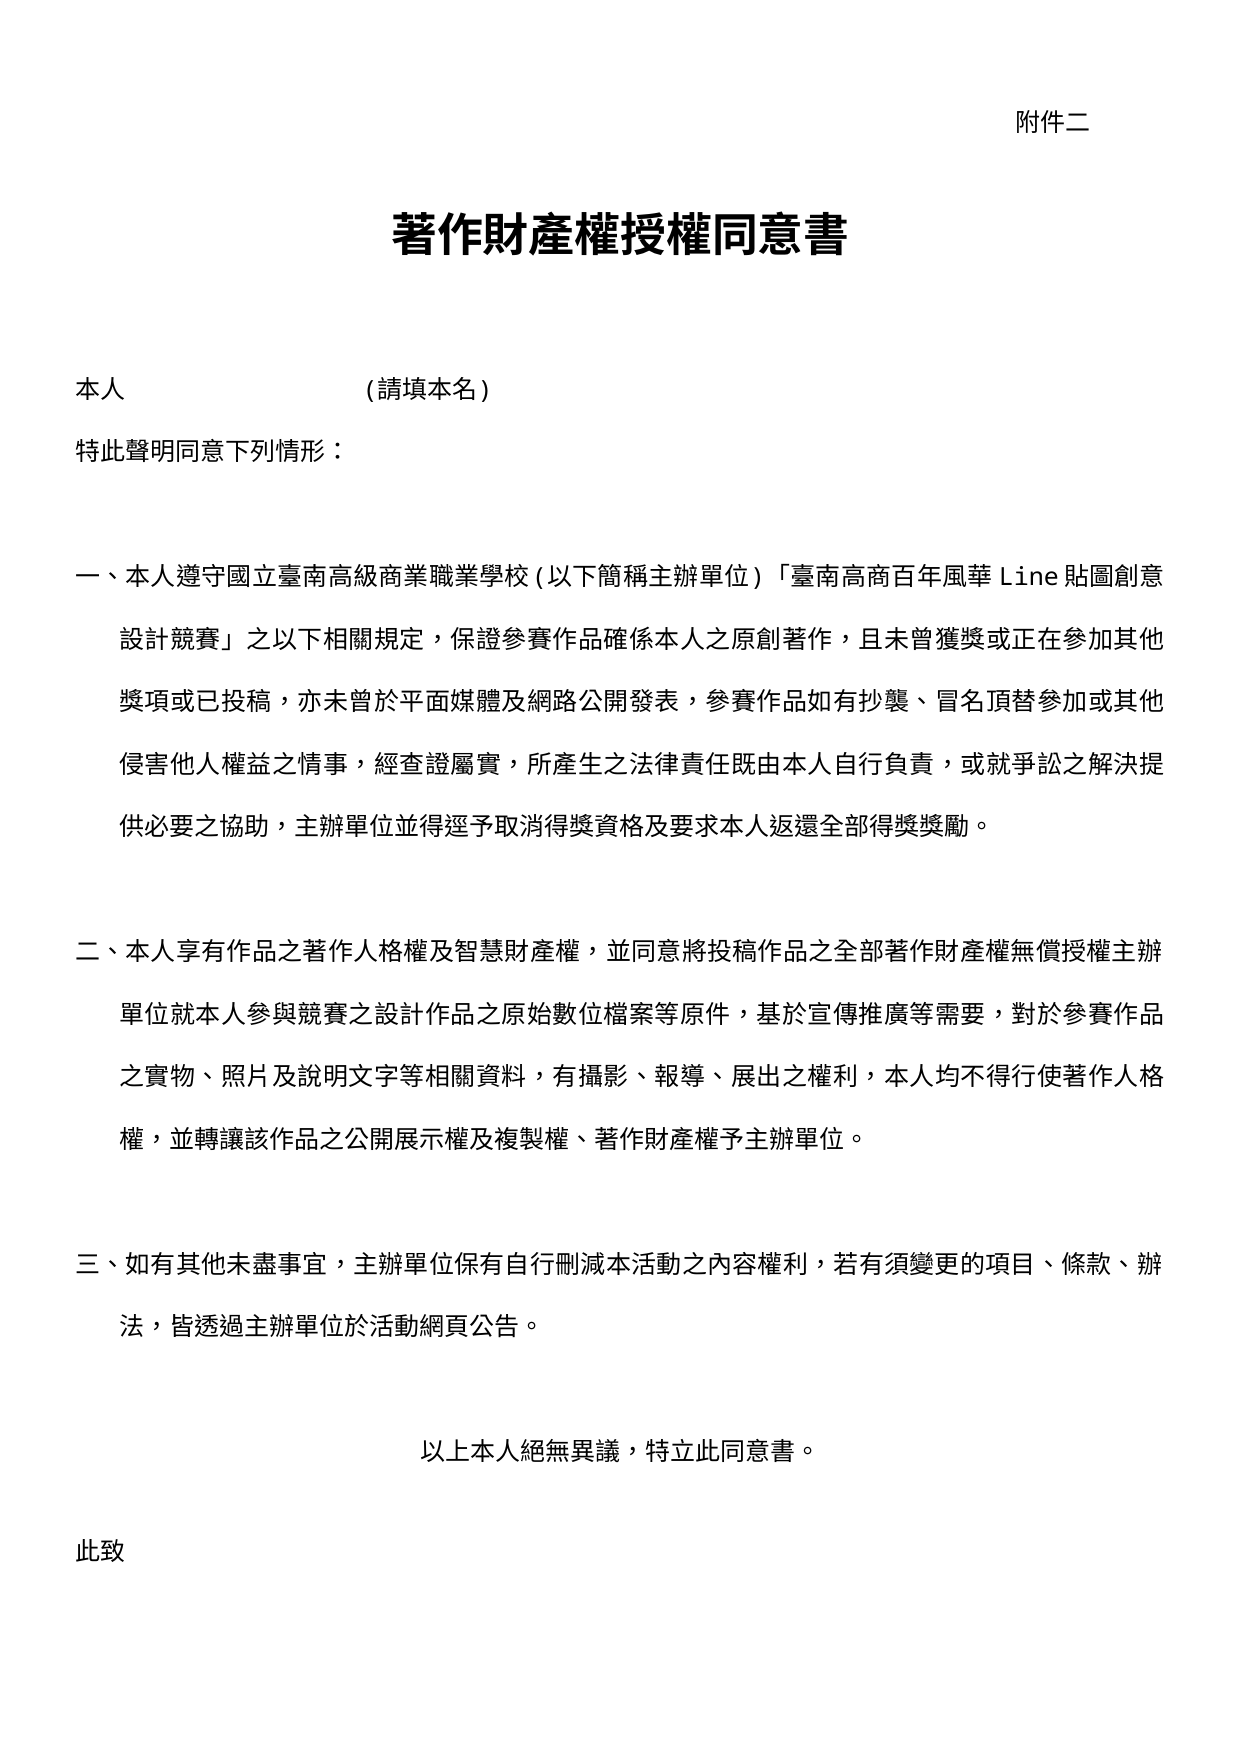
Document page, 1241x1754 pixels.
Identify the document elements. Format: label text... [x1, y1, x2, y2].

text 附件二 [1015, 102, 1106, 138]
text 一、本人遵守國立臺南高級商業職業學校(以下簡稱主辦單位)「臺南高商百年風華Line貼圖創意設計競賽」之以下相關規定，保證參賽作品確係本人之原創著作，且未曾獲獎或正在參加其他獎項或已投稿，亦未曾於平面媒體及網路公開發表，參賽作品如有抄襲、冒名頂替參加或其他侵害他人權益之情事，經查證屬實，所產生之法律責任既由本人自行負責，或就爭訟之解決提供必要之協助，主辦單位並得逕予取消得獎資格及要求本人返還全部得獎獎勵。 [75, 533, 1165, 846]
text 以上本人絕無異議，特立此同意書。 [75, 1408, 1165, 1471]
text 特此聲明同意下列情形： [75, 408, 1165, 471]
text 三、如有其他未盡事宜，主辦單位保有自行刪減本活動之內容權利，若有須變更的項目、條款、辦法，皆透過主辦單位於活動網頁公告。 [75, 1221, 1165, 1346]
text 二、本人享有作品之著作人格權及智慧財產權，並同意將投稿作品之全部著作財產權無償授權主辦單位就本人參與競賽之設計作品之原始數位檔案等原件，基於宣傳推廣等需要，對於參賽作品之實物、照片及說明文字等相關資料，有攝影、報導、展出之權利，本人均不得行使著作人格權，並轉讓該作品之公開展示權及複製權、著作財產權予主辦單位。 [75, 908, 1165, 1158]
text 著作財產權授權同意書 [75, 95, 1165, 325]
text 本人 (請填本名) [75, 346, 1165, 408]
text 此致 [75, 1508, 1165, 1571]
